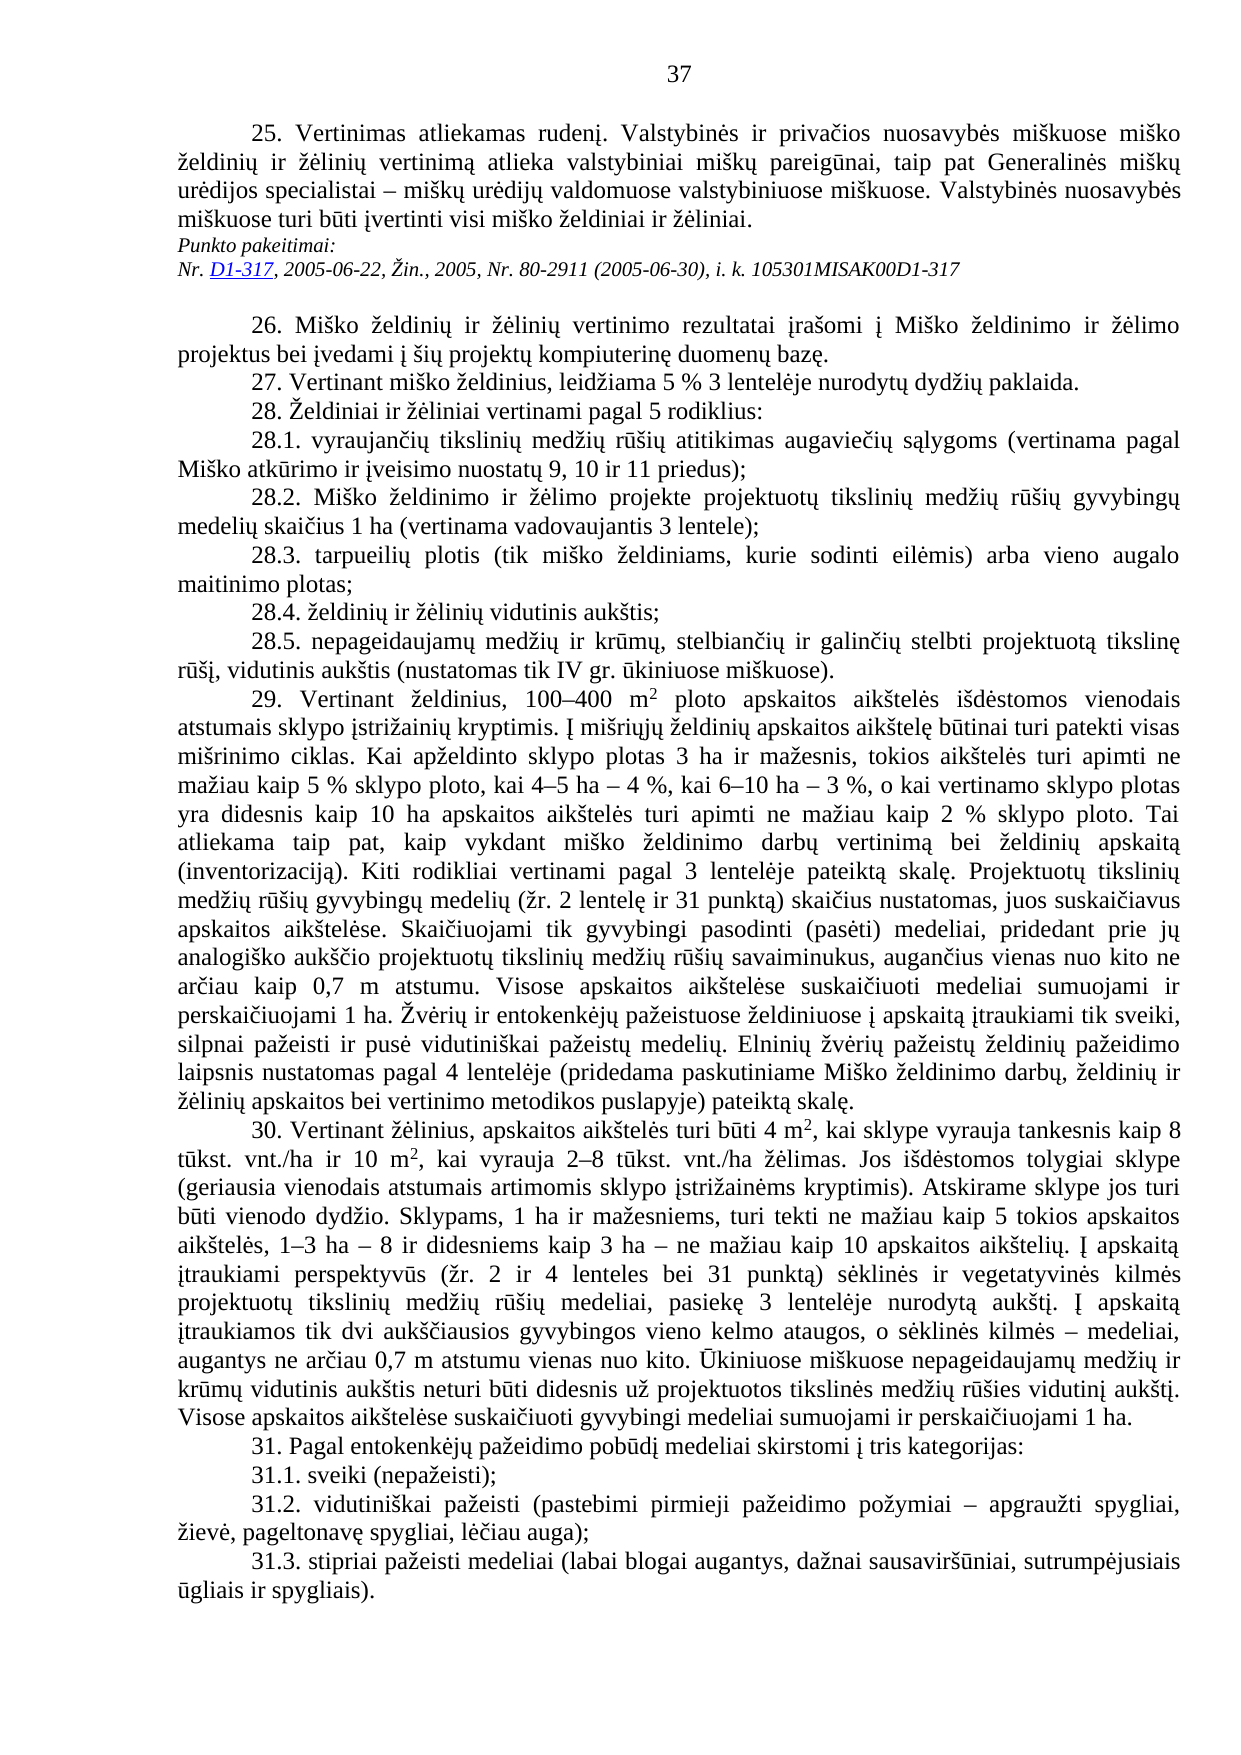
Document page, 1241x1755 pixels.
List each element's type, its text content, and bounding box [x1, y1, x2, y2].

text 28.5. nepageidaujamų medžių ir krūmų, stelbiančių ir galinčių stelbti projektuotą tikslinę rūšį, vidutinis aukštis (nustatomas tik IV gr. ūkiniuose miškuose). [177, 626, 1181, 684]
text 31.1. sveiki (nepažeisti); [177, 1460, 1181, 1489]
text 28.3. tarpueilių plotis (tik miško želdiniams, kurie sodinti eilėmis) arba vieno augalo maitinimo plotas; [177, 540, 1181, 597]
text 25. Vertinimas atliekamas rudenį. Valstybinės ir privačios nuosavybės miškuose miško želdinių ir žėlinių vertinimą atlieka valstybiniai miškų pareigūnai, taip pat Generalinės miškų urėdijos specialistai – miškų urėdijų valdomuose valstybiniuose miškuose. Valstybinės nuosavybės miškuose turi būti įvertinti visi miško želdiniai ir žėliniai. [177, 118, 1181, 233]
text Nr. D1-317, 2005-06-22, Žin., 2005, Nr. 80-2911 (2005-06-30), i. k. 105301MISAK00D1-317 [177, 257, 1181, 281]
text 26. Miško želdinių ir žėlinių vertinimo rezultatai įrašomi į Miško želdinimo ir žėlimo projektus bei įvedami į šių projektų kompiuterinę duomenų bazę. [177, 310, 1181, 367]
text 31.2. vidutiniškai pažeisti (pastebimi pirmieji pažeidimo požymiai – apgraužti spygliai, žievė, pageltonavę spygliai, lėčiau auga); [177, 1489, 1181, 1546]
text 28.4. želdinių ir žėlinių vidutinis aukštis; [177, 597, 1181, 626]
text 28. Želdiniai ir žėliniai vertinami pagal 5 rodiklius: [177, 396, 1181, 425]
text 28.1. vyraujančių tikslinių medžių rūšių atitikimas augaviečių sąlygoms (vertinama pagal Miško atkūrimo ir įveisimo nuostatų 9, 10 ir 11 priedus); [177, 425, 1181, 482]
text 30. Vertinant žėlinius, apskaitos aikštelės turi būti 4 m2, kai sklype vyrauja tankesnis kaip 8 tūkst. vnt./ha ir 10 m2, kai vyrauja 2–8 tūkst. vnt./ha žėlimas. Jos išdėstomos tolygiai sklype (geriausia vienodais atstumais artimomis sklypo įstrižainėms kryptimis). Atskirame sklype jos turi būti vienodo dydžio. Sklypams, 1 ha ir mažesniems, turi tekti ne mažiau kaip 5 tokios apskaitos aikštelės, 1–3 ha – 8 ir didesniems kaip 3 ha – ne mažiau kaip 10 apskaitos aikštelių. Į apskaitą įtraukiami perspektyvūs (žr. 2 ir 4 lenteles bei 31 punktą) sėklinės ir vegetatyvinės kilmės projektuotų tikslinių medžių rūšių medeliai, pasiekę 3 lentelėje nurodytą aukštį. Į apskaitą įtraukiamos tik dvi aukščiausios gyvybingos vieno kelmo ataugos, o sėklinės kilmės – medeliai, augantys ne arčiau 0,7 m atstumu vienas nuo kito. Ūkiniuose miškuose nepageidaujamų medžių ir krūmų vidutinis aukštis neturi būti didesnis už projektuotos tikslinės medžių rūšies vidutinį aukštį. Visose apskaitos aikštelėse suskaičiuoti gyvybingi medeliai sumuojami ir perskaičiuojami 1 ha. [177, 1115, 1181, 1431]
text 31.3. stipriai pažeisti medeliai (labai blogai augantys, dažnai sausaviršūniai, sutrumpėjusiais ūgliais ir spygliais). [177, 1546, 1181, 1604]
text Punkto pakeitimai: [177, 233, 1181, 257]
text 28.2. Miško želdinimo ir žėlimo projekte projektuotų tikslinių medžių rūšių gyvybingų medelių skaičius 1 ha (vertinama vadovaujantis 3 lentele); [177, 482, 1181, 540]
text 29. Vertinant želdinius, 100–400 m2 ploto apskaitos aikštelės išdėstomos vienodais atstumais sklypo įstrižainių kryptimis. Į mišriųjų želdinių apskaitos aikštelę būtinai turi patekti visas mišrinimo ciklas. Kai apželdinto sklypo plotas 3 ha ir mažesnis, tokios aikštelės turi apimti ne mažiau kaip 5 % sklypo ploto, kai 4–5 ha – 4 %, kai 6–10 ha – 3 %, o kai vertinamo sklypo plotas yra didesnis kaip 10 ha apskaitos aikštelės turi apimti ne mažiau kaip 2 % sklypo ploto. Tai atliekama taip pat, kaip vykdant miško želdinimo darbų vertinimą bei želdinių apskaitą (inventorizaciją). Kiti rodikliai vertinami pagal 3 lentelėje pateiktą skalę. Projektuotų tikslinių medžių rūšių gyvybingų medelių (žr. 2 lentelę ir 31 punktą) skaičius nustatomas, juos suskaičiavus apskaitos aikštelėse. Skaičiuojami tik gyvybingi pasodinti (pasėti) medeliai, pridedant prie jų analogiško aukščio projektuotų tikslinių medžių rūšių savaiminukus, augančius vienas nuo kito ne arčiau kaip 0,7 m atstumu. Visose apskaitos aikštelėse suskaičiuoti medeliai sumuojami ir perskaičiuojami 1 ha. Žvėrių ir entokenkėjų pažeistuose želdiniuose į apskaitą įtraukiami tik sveiki, silpnai pažeisti ir pusė vidutiniškai pažeistų medelių. Elninių žvėrių pažeistų želdinių pažeidimo laipsnis nustatomas pagal 4 lentelėje (pridedama paskutiniame Miško želdinimo darbų, želdinių ir žėlinių apskaitos bei vertinimo metodikos puslapyje) pateiktą skalę. [177, 684, 1181, 1115]
text 27. Vertinant miško želdinius, leidžiama 5 % 3 lentelėje nurodytų dydžių paklaida. [177, 367, 1181, 396]
text 31. Pagal entokenkėjų pažeidimo pobūdį medeliai skirstomi į tris kategorijas: [177, 1431, 1181, 1460]
